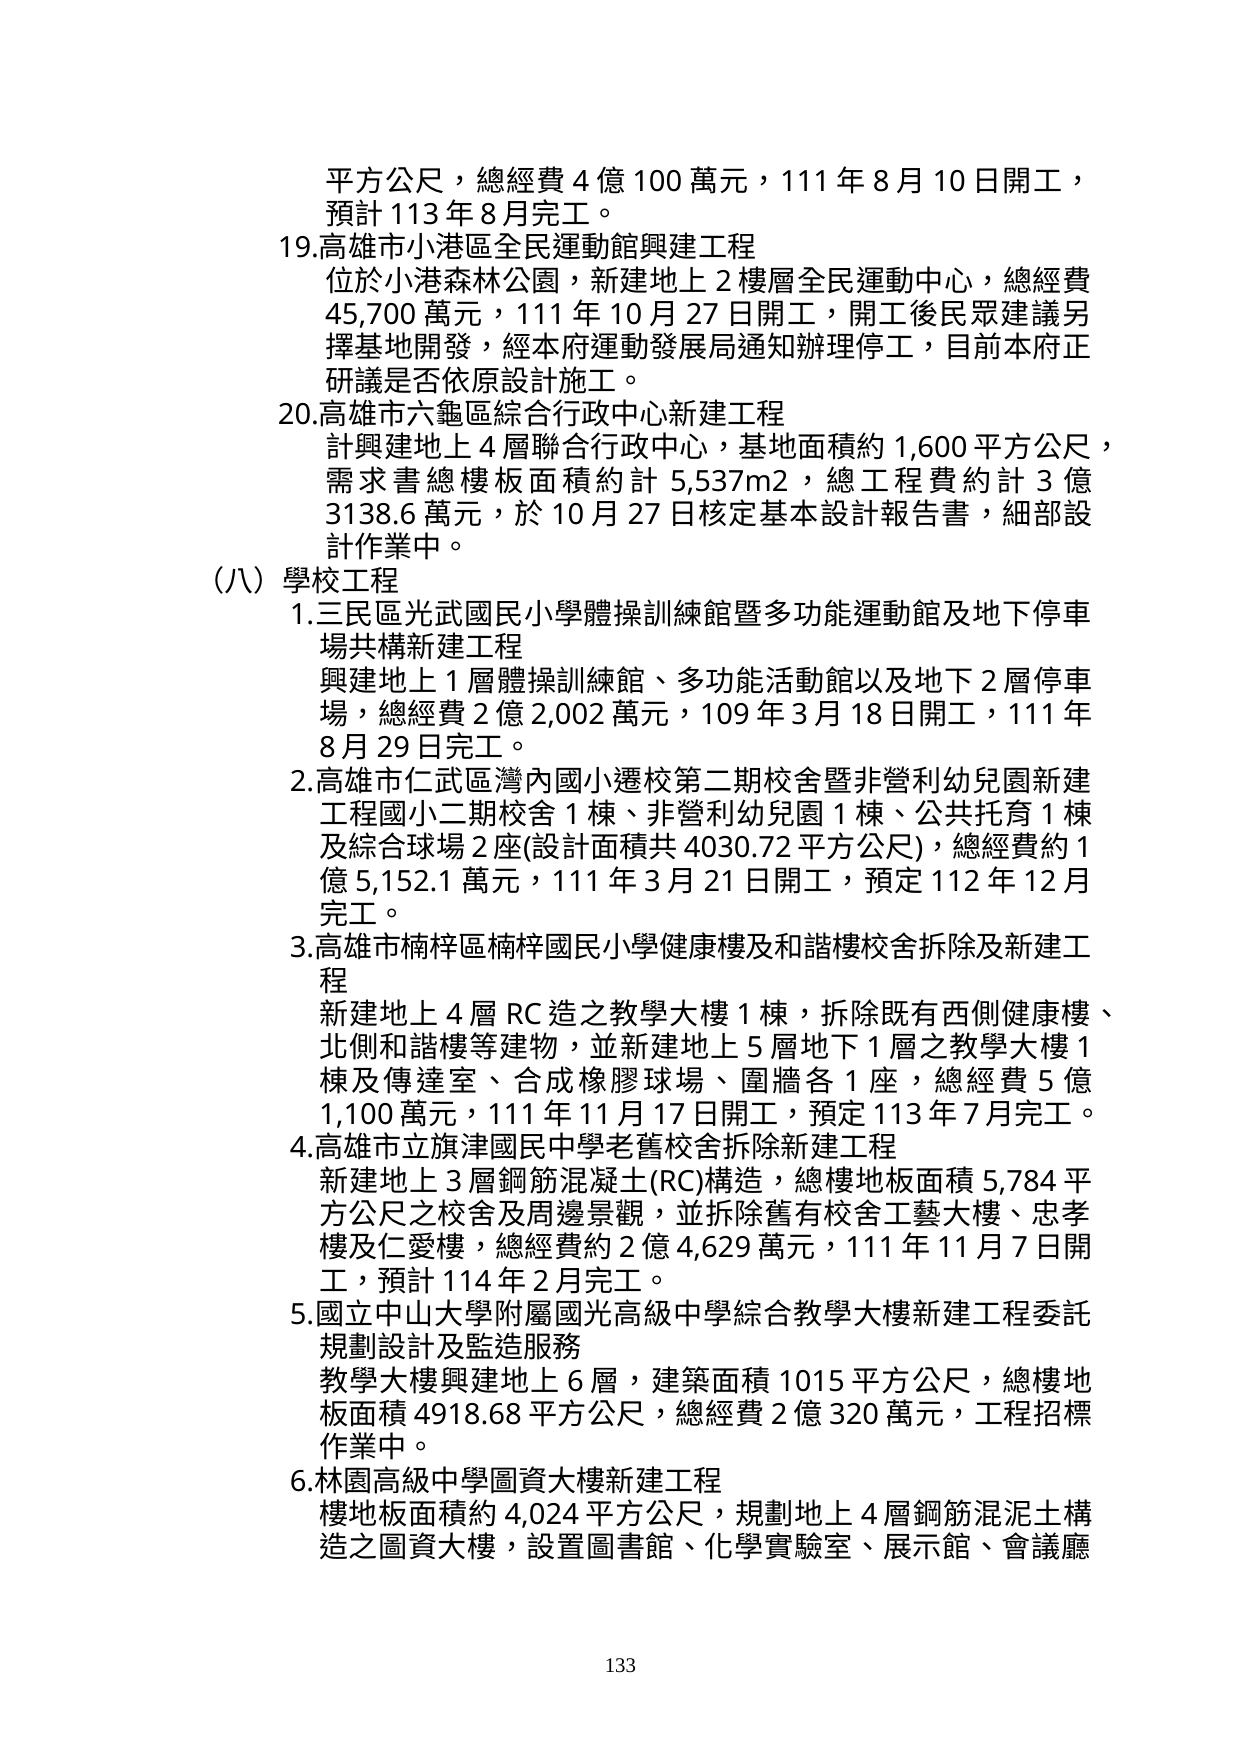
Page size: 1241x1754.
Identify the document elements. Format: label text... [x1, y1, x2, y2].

text 計興建地上4層聯合行政中心，基地面積約1,600平方公尺，需求書總樓板面積約計5,537m2，總工程費約計3億3138.6萬元，於10月27日核定基本設計報告書，細部設計作業中。 [325, 431, 1092, 564]
text 20.高雄市六龜區綜合行政中心新建工程 [278, 398, 1092, 431]
text 6.林園高級中學圖資大樓新建工程 [289, 1464, 1092, 1498]
text 興建地上1層體操訓練館、多功能活動館以及地下2層停車場，總經費2億2,002萬元，109年3月18日開工，111年8月29日完工。 [319, 664, 1092, 764]
text （八）學校工程 [195, 564, 1092, 598]
text 新建地上3層鋼筋混凝土(RC)構造，總樓地板面積5,784平方公尺之校舍及周邊景觀，並拆除舊有校舍工藝大樓、忠孝樓及仁愛樓，總經費約2億4,629萬元，111年11月7日開工，預計114年2月完工。 [319, 1164, 1092, 1298]
text 1.三民區光武國民小學體操訓練館暨多功能運動館及地下停車場共構新建工程 [289, 598, 1092, 664]
text 2.高雄市仁武區灣內國小遷校第二期校舍暨非營利幼兒園新建工程國小二期校舍1棟、非營利幼兒園1棟、公共托育1棟及綜合球場2座(設計面積共4030.72平方公尺)，總經費約1億5,152.1萬元，111年3月21日開工，預定112年12月完工。 [289, 764, 1092, 931]
text 19.高雄市小港區全民運動館興建工程 [278, 231, 1092, 264]
text 樓地板面積約4,024平方公尺，規劃地上4層鋼筋混泥土構造之圖資大樓，設置圖書館、化學實驗室、展示館、會議廳 [319, 1498, 1092, 1564]
text 新建地上4層RC造之教學大樓1棟，拆除既有西側健康樓、北側和諧樓等建物，並新建地上5層地下1層之教學大樓1棟及傳達室、合成橡膠球場、圍牆各1座，總經費5億1,100萬元，111年11月17日開工，預定113年7月完工。 [319, 998, 1092, 1131]
text 3.高雄市楠梓區楠梓國民小學健康樓及和諧樓校舍拆除及新建工程 [289, 931, 1092, 998]
text 位於小港森林公園，新建地上2樓層全民運動中心，總經費45,700萬元，111年10月27日開工，開工後民眾建議另擇基地開發，經本府運動發展局通知辦理停工，目前本府正研議是否依原設計施工。 [325, 264, 1092, 398]
text 教學大樓興建地上6層，建築面積1015平方公尺，總樓地板面積4918.68平方公尺，總經費2億320萬元，工程招標作業中。 [319, 1364, 1092, 1464]
text 4.高雄市立旗津國民中學老舊校舍拆除新建工程 [289, 1131, 1092, 1164]
text 5.國立中山大學附屬國光高級中學綜合教學大樓新建工程委託規劃設計及監造服務 [289, 1298, 1092, 1364]
text 平方公尺，總經費4億100萬元，111年8月10日開工，預計113年8月完工。 [325, 164, 1092, 231]
